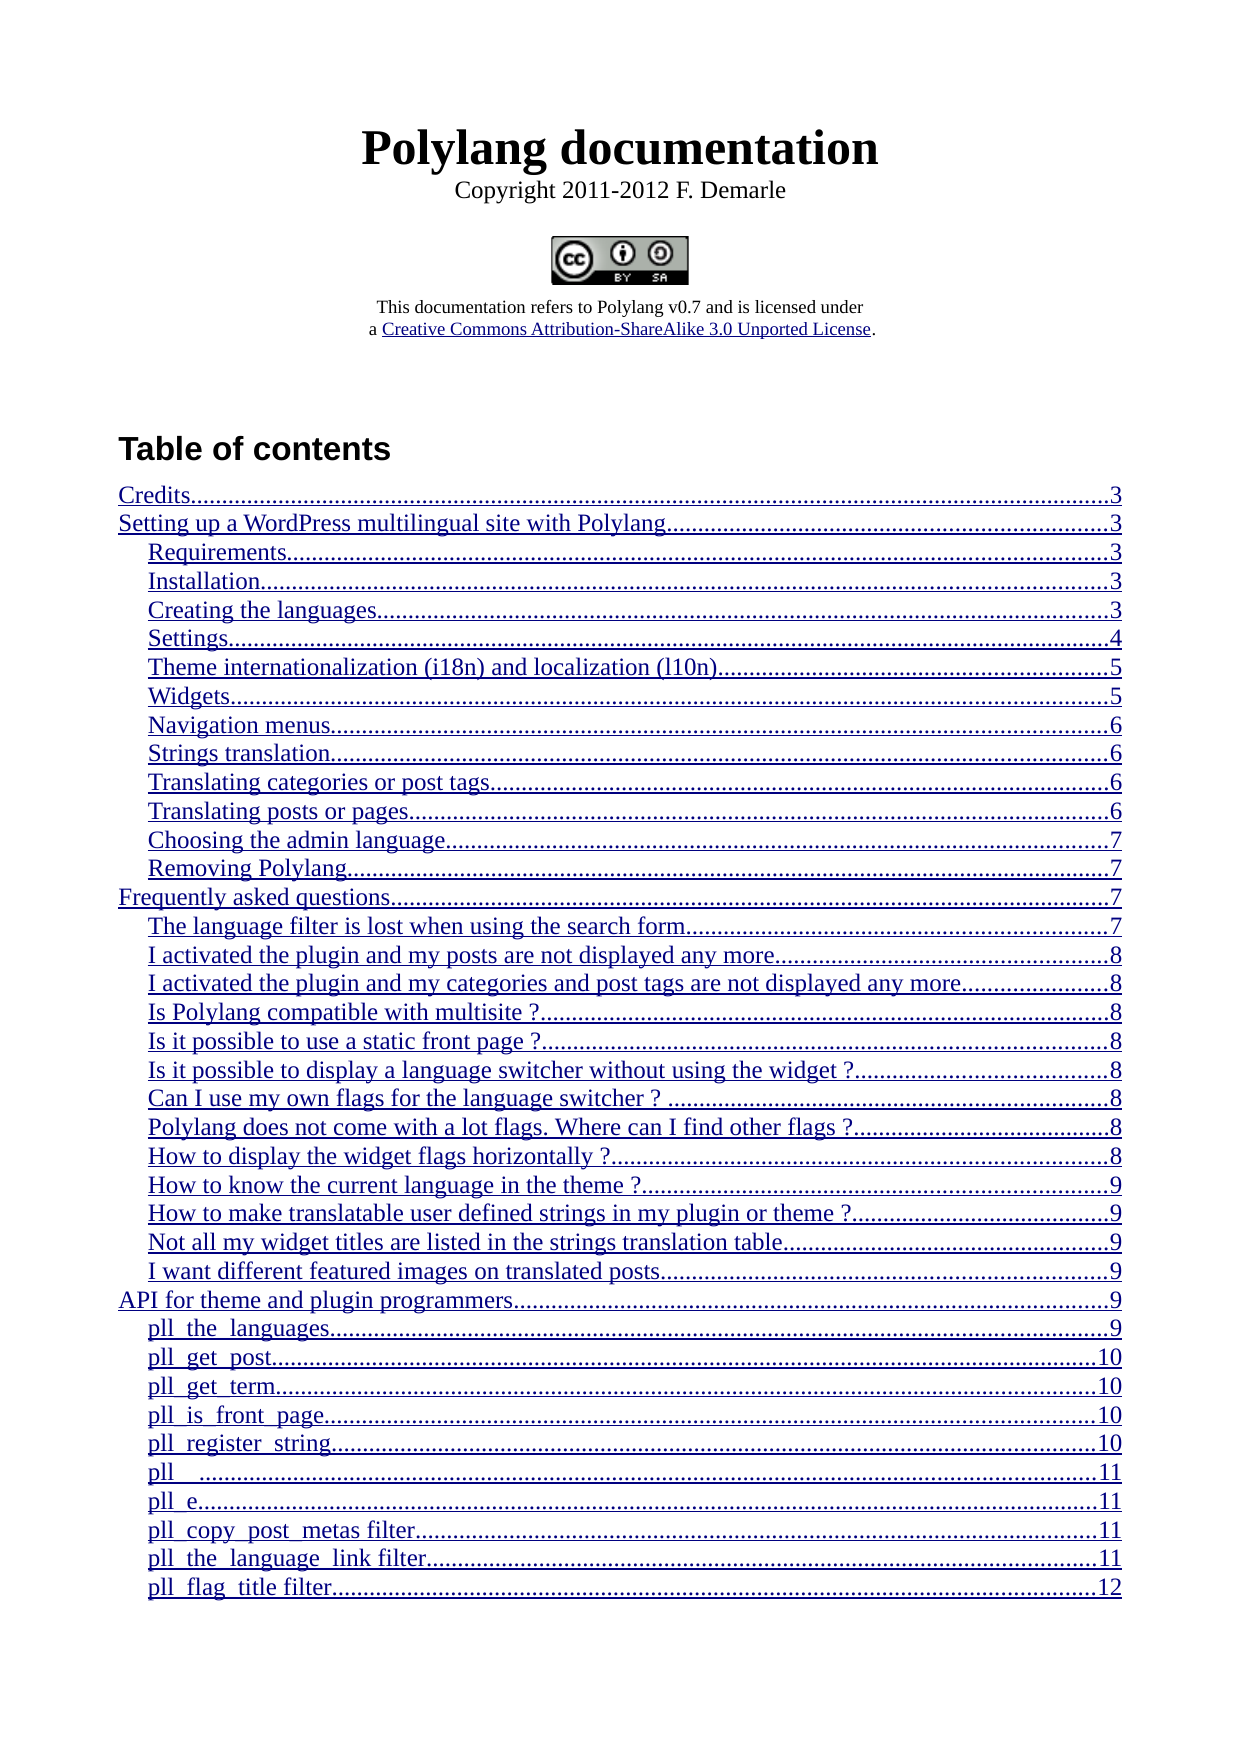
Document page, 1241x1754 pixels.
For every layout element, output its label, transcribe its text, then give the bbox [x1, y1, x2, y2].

text pll_flag_title filter 12 [148, 1572, 1122, 1597]
text pll_is_front_page 10 [148, 1400, 1122, 1425]
text Frequently asked questions 7 [118, 882, 1122, 907]
text Is Polylang compatible with multisite ? 8 [148, 997, 1122, 1022]
text Settings 4 [148, 623, 1122, 648]
text How to make translatable user defined strings in my plugin or theme ? 9 [148, 1198, 1122, 1223]
text Setting up a WordPress multilingual site with Polylang 3 [118, 508, 1122, 533]
text This documentation refers to Polylang v0.7 and is licensed under [118, 296, 1122, 317]
text pll__ 11 [148, 1457, 1122, 1482]
text Theme internationalization (i18n) and localization (l10n) 5 [148, 652, 1122, 677]
text I activated the plugin and my posts are not displayed any more 8 [148, 940, 1122, 965]
text Installation 3 [148, 566, 1122, 591]
text I want different featured images on translated posts 9 [148, 1256, 1122, 1281]
text Choosing the admin language 7 [148, 825, 1122, 850]
text The language filter is lost when using the search form 7 [148, 911, 1122, 936]
text Translating categories or post tags 6 [148, 767, 1122, 792]
text Can I use my own flags for the language switcher ? 8 [148, 1083, 1122, 1108]
text Navigation menus 6 [148, 710, 1122, 735]
text Widgets 5 [148, 681, 1122, 706]
text pll_e 11 [148, 1486, 1122, 1511]
text Credits 3 [118, 480, 1122, 505]
text Removing Polylang 7 [148, 853, 1122, 878]
picture [551, 236, 689, 285]
text pll_copy_post_metas filter 11 [148, 1515, 1122, 1540]
text pll_the_language_link filter 11 [148, 1543, 1122, 1568]
text pll_get_term 10 [148, 1371, 1122, 1396]
text How to know the current language in the theme ? 9 [148, 1170, 1122, 1195]
text Not all my widget titles are listed in the strings translation table 9 [148, 1227, 1122, 1252]
text Requirements 3 [148, 537, 1122, 562]
text a Creative Commons Attribution-ShareAlike 3.0 Unported License. [118, 317, 1122, 339]
text I activated the plugin and my categories and post tags are not displayed any more 8 [148, 968, 1122, 993]
text API for theme and plugin programmers 9 [118, 1285, 1122, 1310]
text Polylang documentation [118, 118, 1122, 176]
text Copyright 2011-2012 F. Demarle [118, 176, 1122, 204]
text pll_get_post 10 [148, 1342, 1122, 1367]
text Is it possible to use a static front page ? 8 [148, 1026, 1122, 1051]
text Creating the languages 3 [148, 595, 1122, 620]
text Translating posts or pages 6 [148, 796, 1122, 821]
text How to display the widget flags horizontally ? 8 [148, 1141, 1122, 1166]
text pll_register_string 10 [148, 1428, 1122, 1453]
subtitle Table of contents [118, 429, 1122, 467]
text pll_the_languages 9 [148, 1313, 1122, 1338]
text Is it possible to display a language switcher without using the widget ? 8 [148, 1055, 1122, 1080]
text Strings translation 6 [148, 738, 1122, 763]
text Polylang does not come with a lot flags. Where can I find other flags ? 8 [148, 1112, 1122, 1137]
